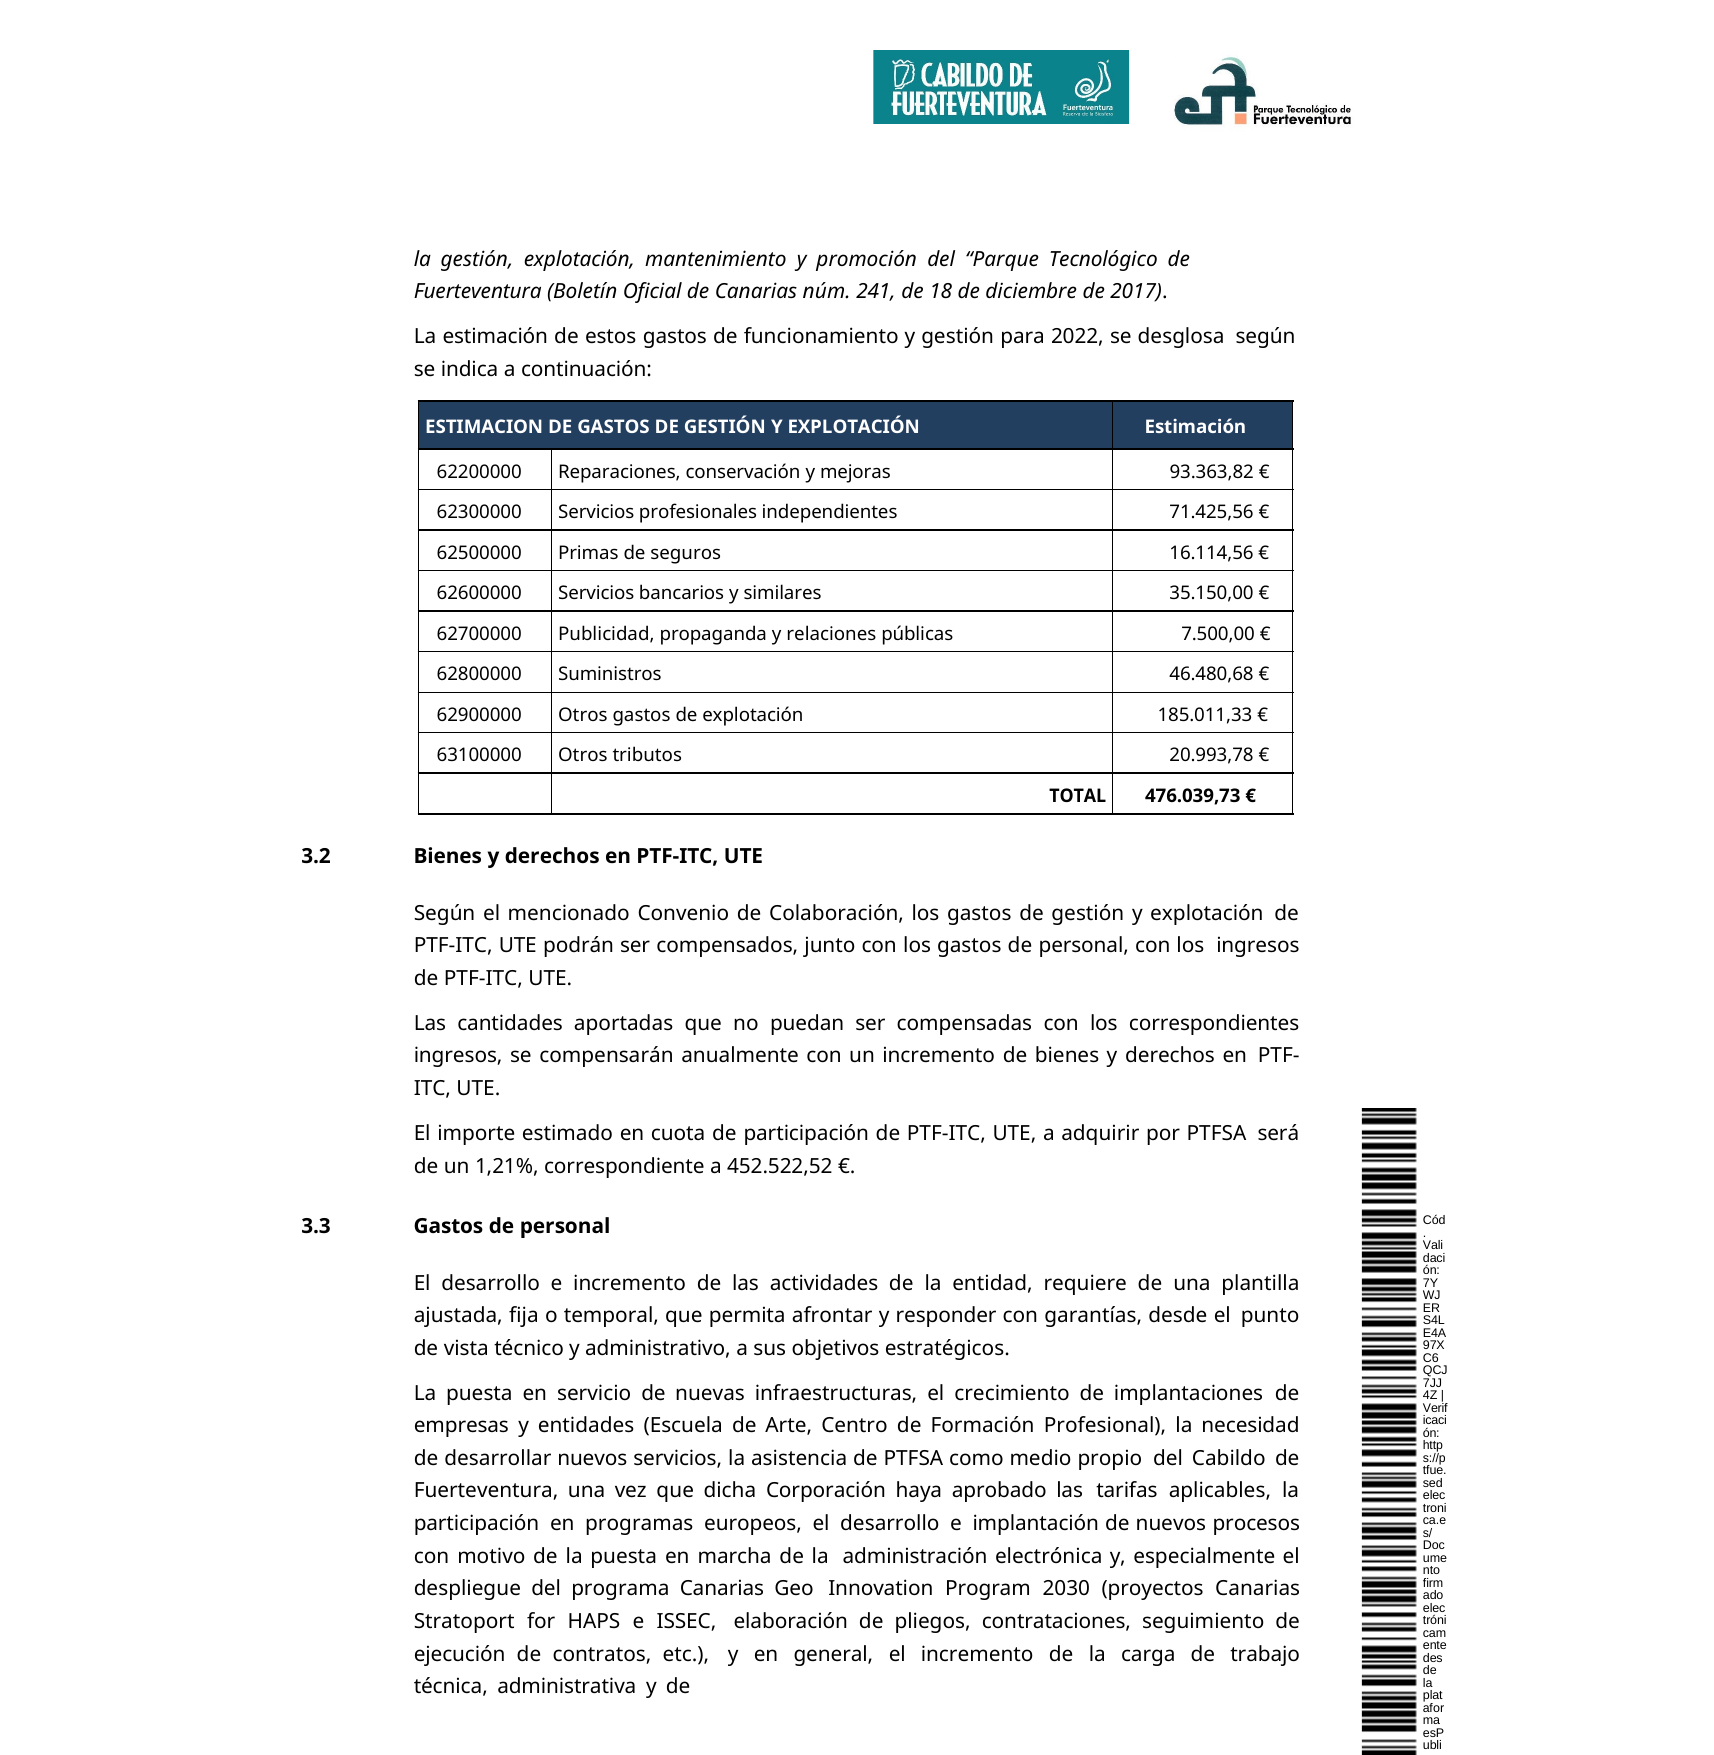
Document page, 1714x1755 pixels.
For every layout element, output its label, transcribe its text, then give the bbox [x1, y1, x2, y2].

text El importe estimado en cuota de participación de PTF-ITC, UTE, a adquirir por PTFSA será de un 1,21%, correspondiente a 452.522,52 €. [413, 1118, 1300, 1179]
table_cell 62900000 [419, 693, 551, 732]
table_cell 46.480,68 € [1113, 652, 1292, 691]
list Bienes y derechos en PTF-ITC, UTE [301, 841, 1468, 870]
table_cell TOTAL [552, 774, 1112, 813]
table_cell [419, 774, 551, 813]
table_cell 62300000 [419, 490, 551, 529]
table_cell 62500000 [419, 531, 551, 570]
table_cell 35.150,00 € [1113, 571, 1292, 610]
list [1421, 1211, 1468, 1754]
text La puesta en servicio de nuevas infraestructuras, el crecimiento de implantaciones de empresas y entidades (Escuela de Arte, Centro de Formación Profesional), la necesidad de desarrollar nuevos servicios, la asistencia de PTFSA como medio propio del Cabildo de Fuerteventura, una vez que dicha Corporación haya aprobado las tarifas aplicables, la participación en programas europeos, el desarrollo e implantación de nuevos procesos con motivo de la puesta en marcha de la administración electrónica y, especialmente el despliegue del programa Canarias Geo Innovation Program 2030 (proyectos Canarias Stratoport for HAPS e ISSEC, elaboración de pliegos, contrataciones, seguimiento de ejecución de contratos, etc.), y en general, el incremento de la carga de trabajo técnica, administrativa y de [413, 1378, 1300, 1700]
list Cód. Validación: 7YWJERS4LE4A97XC6QCJ7JJ4Z | Verificación: https://ptfue.sedelectronica.es/ Documento firmado electrónicamente desde la plataforma esPublico Gestiona | Página 11 de 37 [1423, 1214, 1448, 1754]
text El desarrollo e incremento de las actividades de la entidad, requiere de una plantilla ajustada, fija o temporal, que permita afrontar y responder con garantías, desde el punto de vista técnico y administrativo, a sus objetivos estratégicos. [413, 1268, 1300, 1361]
table_cell 476.039,73 € [1113, 774, 1292, 813]
text La estimación de estos gastos de funcionamiento y gestión para 2022, se desglosa según se indica a continuación: [413, 321, 1299, 382]
table_cell 62700000 [419, 612, 551, 651]
table_cell Reparaciones, conservación y mejoras [552, 450, 1112, 489]
table_cell 20.993,78 € [1113, 733, 1292, 772]
table_cell Otros tributos [552, 733, 1112, 772]
table_cell Primas de seguros [552, 531, 1112, 570]
table_cell 16.114,56 € [1113, 531, 1292, 570]
text Según el mencionado Convenio de Colaboración, los gastos de gestión y explotación de PTF-ITC, UTE podrán ser compensados, junto con los gastos de personal, con los ingresos de PTF-ITC, UTE. [413, 898, 1300, 991]
table_cell Publicidad, propaganda y relaciones públicas [552, 612, 1112, 651]
table_cell 62800000 [419, 652, 551, 691]
table_cell 93.363,82 € [1113, 450, 1292, 489]
table_header ESTIMACION DE GASTOS DE GESTIÓN Y EXPLOTACIÓN [419, 402, 1112, 448]
table_cell Servicios profesionales independientes [552, 490, 1112, 529]
table_cell Servicios bancarios y similares [552, 571, 1112, 610]
text la gestión, explotación, mantenimiento y promoción del “Parque Tecnológico de Fuerteventura (Boletín Oficial de Canarias núm. 241, de 18 de diciembre de 2017). [413, 244, 1299, 305]
table_cell 63100000 [419, 733, 551, 772]
table_cell 71.425,56 € [1113, 490, 1292, 529]
table_header Estimación [1113, 402, 1292, 448]
text Las cantidades aportadas que no puedan ser compensadas con los correspondientes ingresos, se compensarán anualmente con un incremento de bienes y derechos en PTF-ITC, UTE. [413, 1008, 1300, 1102]
table_cell 62600000 [419, 571, 551, 610]
table_cell 7.500,00 € [1113, 612, 1292, 651]
table_cell 185.011,33 € [1113, 693, 1292, 732]
list Gastos de personal [301, 1211, 1361, 1240]
table_cell 62200000 [419, 450, 551, 489]
table_cell Otros gastos de explotación [552, 693, 1112, 732]
table_cell Suministros [552, 652, 1112, 691]
